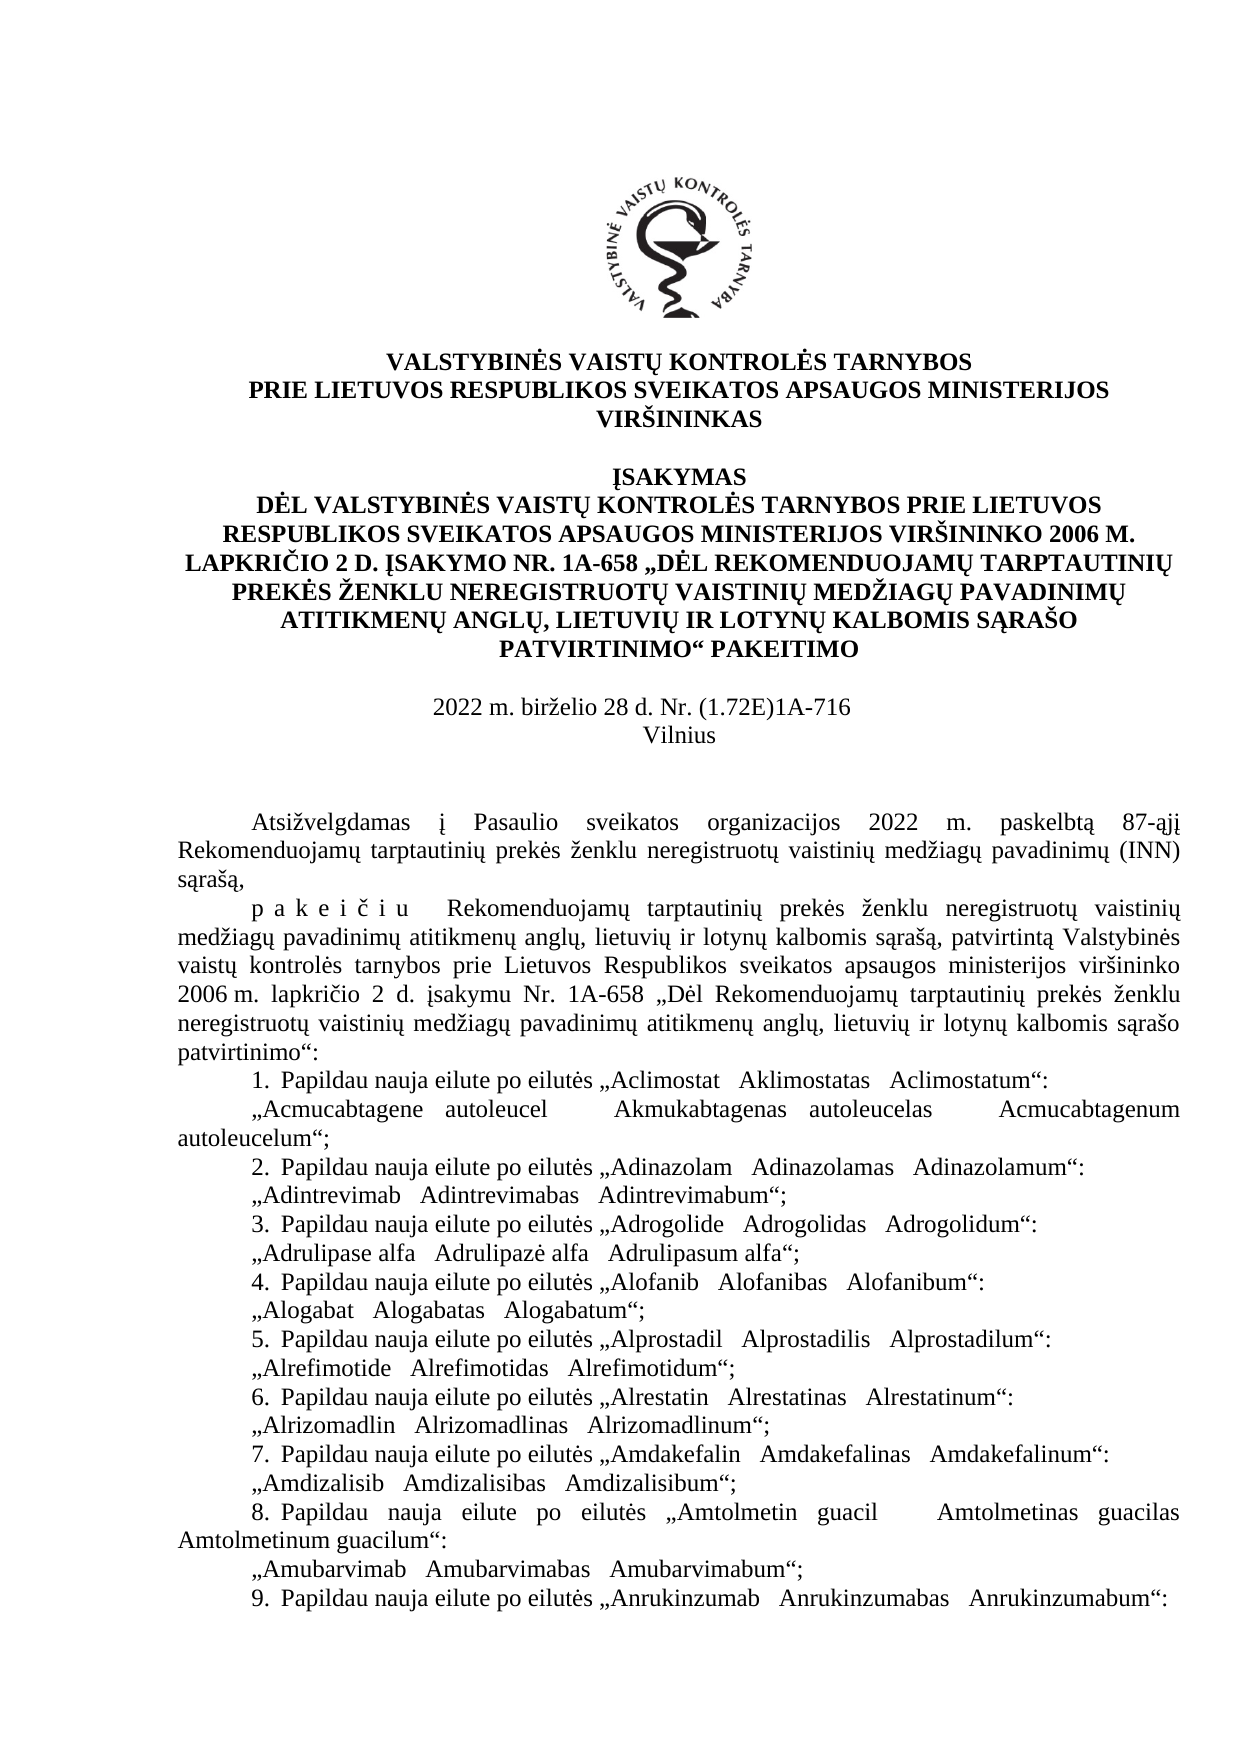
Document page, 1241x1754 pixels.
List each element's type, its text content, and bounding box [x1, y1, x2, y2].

text „Alogabat Alogabatas Alogabatum“; [177, 1295, 1181, 1324]
text ĮSAKYMAS [177, 462, 1181, 490]
text „Acmucabtagene autoleucel Akmukabtagenas autoleucelas Acmucabtagenum autoleucelum“; [177, 1094, 1181, 1152]
text Prie LIETUVOS RESPUBLIKOS sveikatos apsaugos ministerijos [177, 375, 1181, 404]
subtitle viršininkas [177, 404, 1181, 433]
text 4. Papildau nauja eilute po eilutės „Alofanib Alofanibas Alofanibum“: [251, 1267, 1181, 1295]
text „Amubarvimab Amubarvimabas Amubarvimabum“; [177, 1554, 1181, 1583]
text „Alrizomadlin Alrizomadlinas Alrizomadlinum“; [177, 1410, 1181, 1439]
text 1. Papildau nauja eilute po eilutės „Aclimostat Aklimostatas Aclimostatum“: [251, 1065, 1181, 1094]
subtitle Valstybinės vaistų kontrolės tarnybos [177, 347, 1181, 375]
text „Adintrevimab Adintrevimabas Adintrevimabum“; [177, 1180, 1181, 1209]
text DĖL VALSTYBINĖS VAISTŲ KONTROLĖS TARNYBOS PRIE LIETUVOS RESPUBLIKOS SVEIKATOS APSAUGOS MINISTERIJOS VIRŠININKO 2006 M. LAPKRIČIO 2 D. ĮSAKYMO NR. 1A-658 „DĖL REKOMENDUOJAMŲ TARPTAUTINIŲ PREKĖS ŽENKLU NEREGISTRUOTŲ VAISTINIŲ MEDŽIAGŲ PAVADINIMŲ ATITIKMENŲ ANGLŲ, LIETUVIŲ IR LOTYNŲ KALBOMIS SĄRAŠO PATVIRTINIMO“ PAKEITIMO [177, 490, 1181, 663]
text pakeičiu Rekomenduojamų tarptautinių prekės ženklu neregistruotų vaistinių medžiagų pavadinimų atitikmenų anglų, lietuvių ir lotynų kalbomis sąrašą, patvirtintą Valstybinės vaistų kontrolės tarnybos prie Lietuvos Respublikos sveikatos apsaugos ministerijos viršininko 2006 m. lapkričio 2 d. įsakymu Nr. 1A-658 „Dėl Rekomenduojamų tarptautinių prekės ženklu neregistruotų vaistinių medžiagų pavadinimų atitikmenų anglų, lietuvių ir lotynų kalbomis sąrašo patvirtinimo“: [177, 893, 1181, 1065]
text Atsižvelgdamas į Pasaulio sveikatos organizacijos 2022 m. paskelbtą 87-ąjį Rekomenduojamų tarptautinių prekės ženklu neregistruotų vaistinių medžiagų pavadinimų (INN) sąrašą, [177, 807, 1181, 893]
text Vilnius [177, 720, 1181, 749]
text 8. Papildau nauja eilute po eilutės „Amtolmetin guacil Amtolmetinas guacilas Amtolmetinum guacilum“: [177, 1497, 1181, 1554]
text „Alrefimotide Alrefimotidas Alrefimotidum“; [177, 1353, 1181, 1382]
text „Amdizalisib Amdizalisibas Amdizalisibum“; [177, 1468, 1181, 1497]
text 5. Papildau nauja eilute po eilutės „Alprostadil Alprostadilis Alprostadilum“: [251, 1324, 1181, 1353]
text „Adrulipase alfa Adrulipazė alfa Adrulipasum alfa“; [177, 1238, 1181, 1267]
text 3. Papildau nauja eilute po eilutės „Adrogolide Adrogolidas Adrogolidum“: [251, 1209, 1181, 1238]
text 2. Papildau nauja eilute po eilutės „Adinazolam Adinazolamas Adinazolamum“: [251, 1152, 1181, 1180]
text 9. Papildau nauja eilute po eilutės „Anrukinzumab Anrukinzumabas Anrukinzumabum“: [251, 1583, 1181, 1612]
text 7. Papildau nauja eilute po eilutės „Amdakefalin Amdakefalinas Amdakefalinum“: [251, 1439, 1181, 1468]
text 6. Papildau nauja eilute po eilutės „Alrestatin Alrestatinas Alrestatinum“: [251, 1382, 1181, 1410]
text 2022 m. birželio 28 d. Nr. (1.72E)1A-716 [177, 692, 1181, 720]
